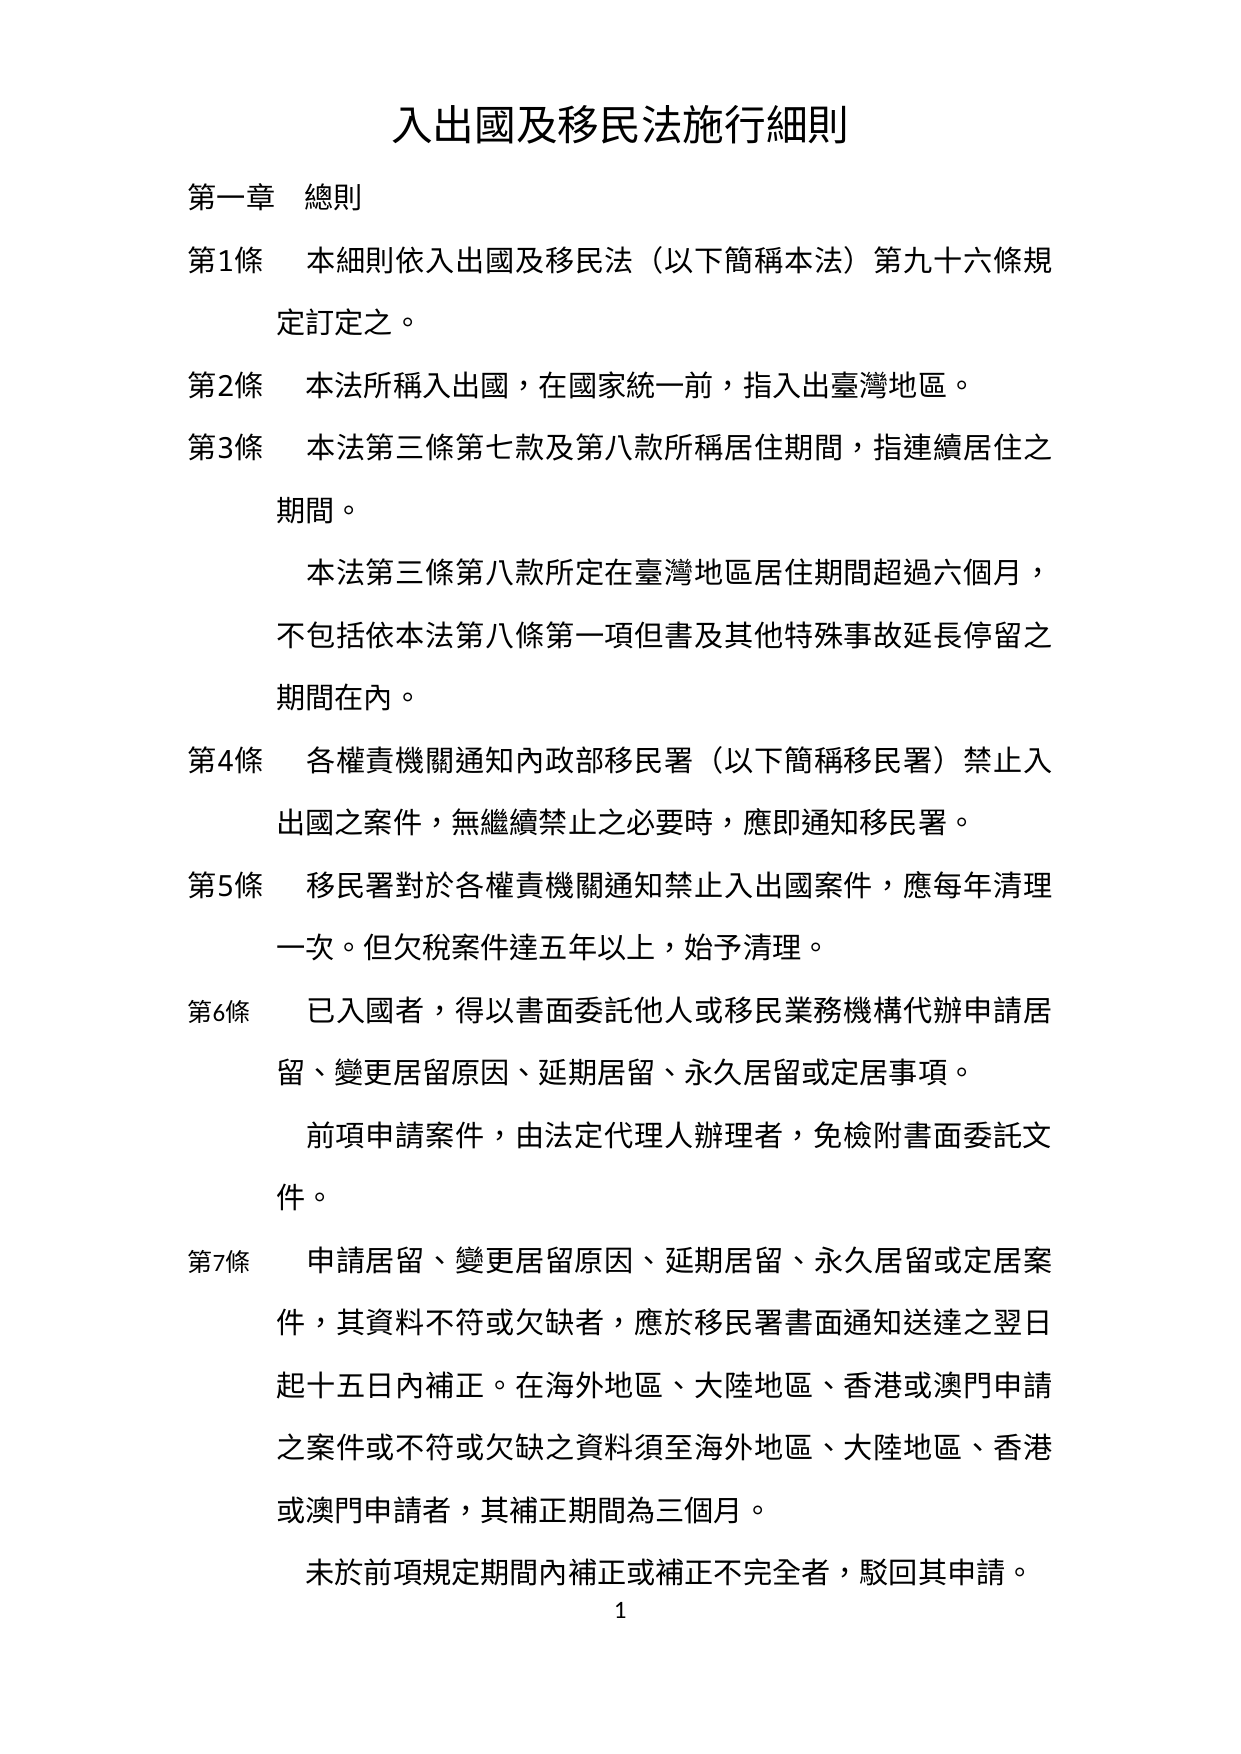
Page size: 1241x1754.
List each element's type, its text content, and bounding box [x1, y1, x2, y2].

list 本細則依入出國及移民法（以下簡稱本法）第九十六條規定訂定之。 [187, 217, 1053, 342]
text 入出國及移民法施行細則 [187, 92, 1053, 154]
list 申請居留、變更居留原因、延期居留、永久居留或定居案件，其資料不符或欠缺者，應於移民署書面通知送達之翌日起十五日內補正。在海外地區、大陸地區、香港或澳門申請之案件或不符或欠缺之資料須至海外地區、大陸地區、香港或澳門申請者，其補正期間為三個月。 [187, 1217, 1053, 1529]
list 本法第三條第七款及第八款所稱居住期間，指連續居住之期間。 [187, 404, 1053, 529]
text 前項申請案件，由法定代理人辦理者，免檢附書面委託文件。 [276, 1092, 1053, 1217]
list 各權責機關通知內政部移民署（以下簡稱移民署）禁止入出國之案件，無繼續禁止之必要時，應即通知移民署。 [187, 717, 1053, 842]
list 已入國者，得以書面委託他人或移民業務機構代辦申請居留、變更居留原因、延期居留、永久居留或定居事項。 [187, 967, 1053, 1092]
list 移民署對於各權責機關通知禁止入出國案件，應每年清理一次。但欠稅案件達五年以上，始予清理。 [187, 842, 1053, 967]
text 未於前項規定期間內補正或補正不完全者，駁回其申請。 [276, 1529, 1053, 1592]
text 第一章 總則 [187, 154, 1053, 217]
text 本法第三條第八款所定在臺灣地區居住期間超過六個月，不包括依本法第八條第一項但書及其他特殊事故延長停留之期間在內。 [276, 529, 1053, 717]
list 本法所稱入出國，在國家統一前，指入出臺灣地區。 [187, 342, 1053, 404]
